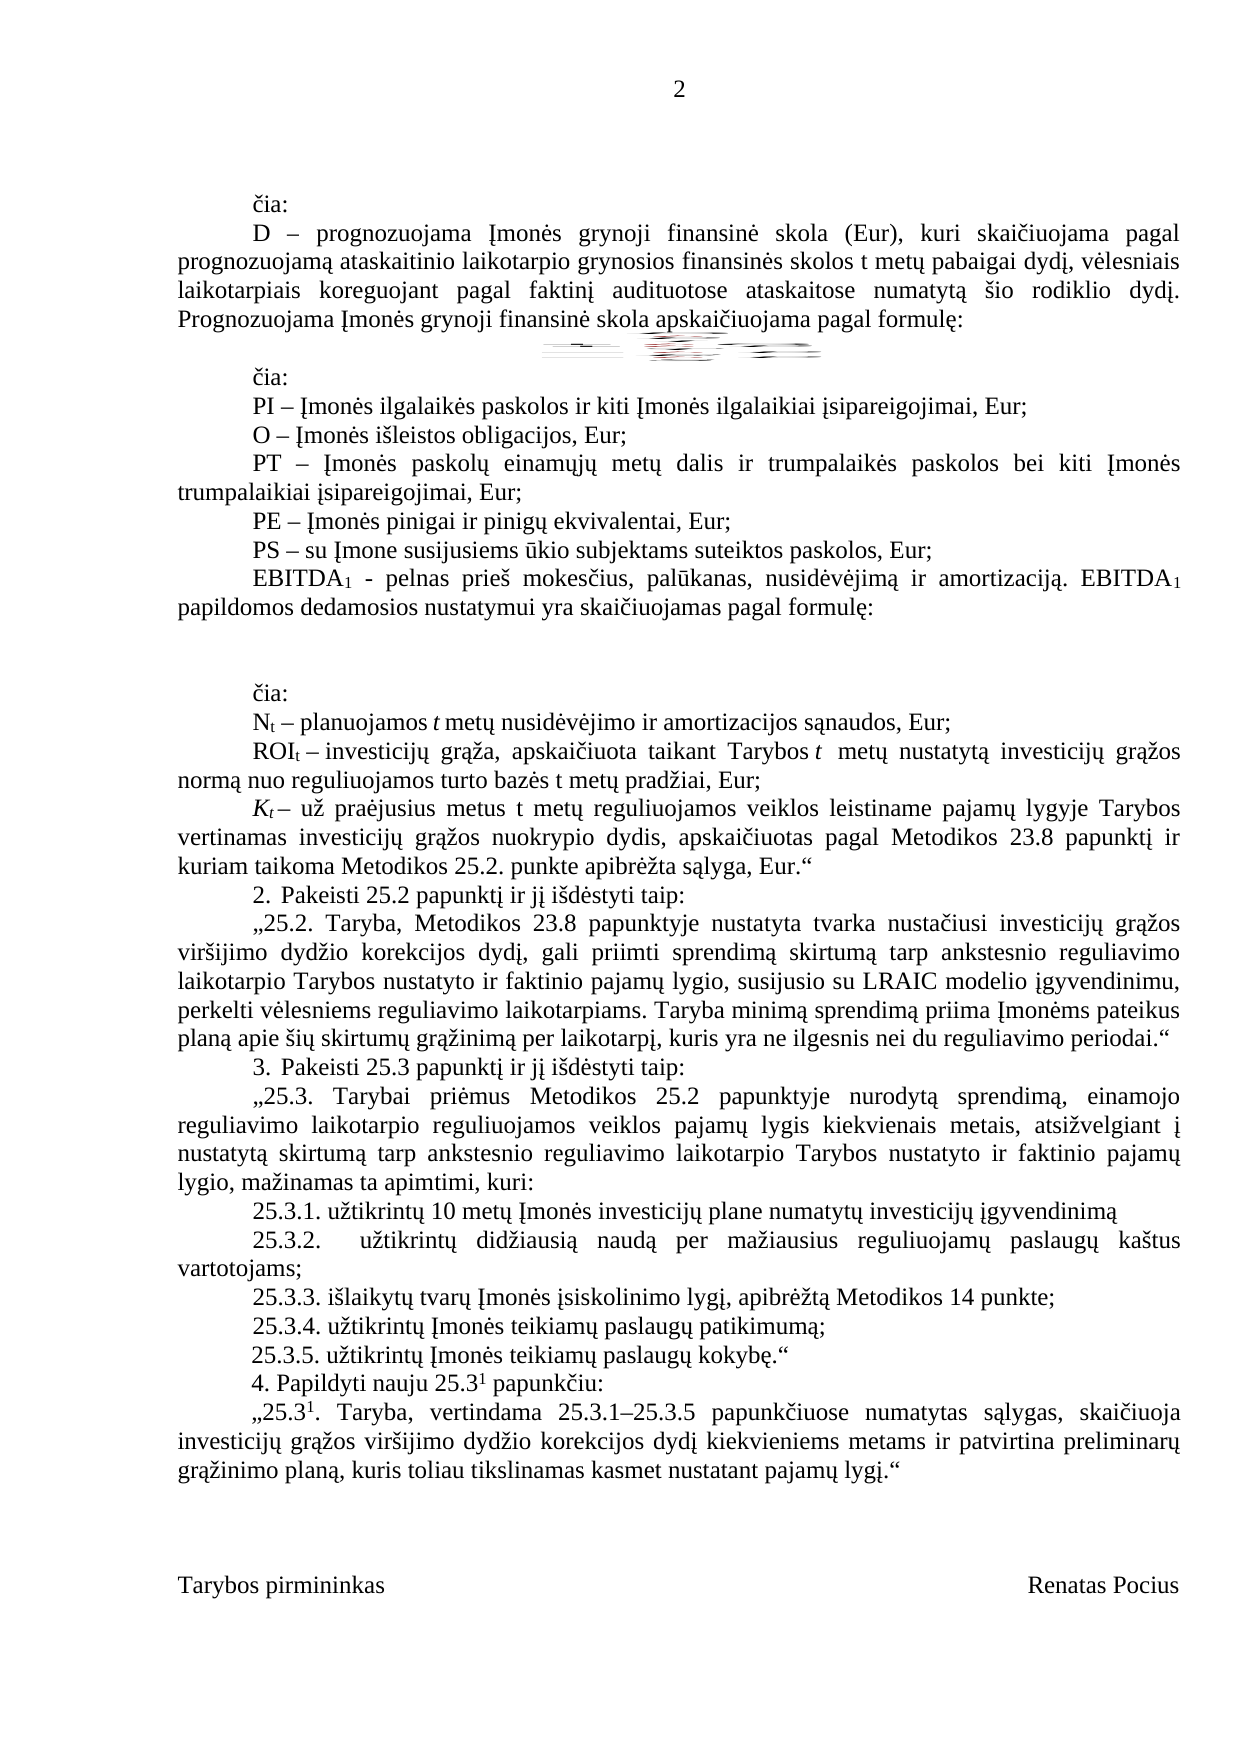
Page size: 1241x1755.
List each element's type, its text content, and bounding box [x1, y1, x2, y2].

text „25.2. Taryba, Metodikos 23.8 papunktyje nustatyta tvarka nustačiusi investicijų grąžos viršijimo dydžio korekcijos dydį, gali priimti sprendimą skirtumą tarp ankstesnio reguliavimo laikotarpio Tarybos nustatyto ir faktinio pajamų lygio, susijusio su LRAIC modelio įgyvendinimu, perkelti vėlesniems reguliavimo laikotarpiams. Taryba minimą sprendimą priima Įmonėms pateikus planą apie šių skirtumų grąžinimą per laikotarpį, kuris yra ne ilgesnis nei du reguliavimo periodai.“ [177, 908, 1181, 1052]
text 25.3.4. užtikrintų Įmonės teikiamų paslaugų patikimumą; [177, 1311, 1181, 1340]
text PI – Įmonės ilgalaikės paskolos ir kiti Įmonės ilgalaikiai įsipareigojimai, Eur; [177, 391, 1181, 420]
text PE – Įmonės pinigai ir pinigų ekvivalentai, Eur; [177, 506, 1181, 535]
text „25.3. Tarybai priėmus Metodikos 25.2 papunktyje nurodytą sprendimą, einamojo reguliavimo laikotarpio reguliuojamos veiklos pajamų lygis kiekvienais metais, atsižvelgiant į nustatytą skirtumą tarp ankstesnio reguliavimo laikotarpio Tarybos nustatyto ir faktinio pajamų lygio, mažinamas ta apimtimi, kuri: [177, 1081, 1181, 1196]
text čia: [177, 678, 1181, 707]
text čia: [177, 362, 1181, 391]
text 25.3.2. užtikrintų didžiausią naudą per mažiausius reguliuojamų paslaugų kaštus vartotojams; [177, 1225, 1181, 1282]
text 25.3.3. išlaikytų tvarų Įmonės įsiskolinimo lygį, apibrėžtą Metodikos 14 punkte; [177, 1282, 1181, 1311]
text 2. Pakeisti 25.2 papunktį ir jį išdėstyti taip: [252, 880, 1181, 908]
text Kt – už praėjusius metus t metų reguliuojamos veiklos leistiname pajamų lygyje Tarybos vertinamas investicijų grąžos nuokrypio dydis, apskaičiuotas pagal Metodikos 23.8 papunktį ir kuriam taikoma Metodikos 25.2. punkte apibrėžta sąlyga, Eur.“ [177, 793, 1181, 880]
text 4. Papildyti nauju 25.31 papunkčiu: [177, 1368, 1181, 1397]
text ROIt – investicijų grąža, apskaičiuota taikant Tarybos t metų nustatytą investicijų grąžos normą nuo reguliuojamos turto bazės t metų pradžiai, Eur; [177, 736, 1181, 793]
text 25.3.5. užtikrintų Įmonės teikiamų paslaugų kokybę.“ [177, 1340, 1181, 1368]
text PT – Įmonės paskolų einamųjų metų dalis ir trumpalaikės paskolos bei kiti Įmonės trumpalaikiai įsipareigojimai, Eur; [177, 448, 1181, 506]
text „25.31. Taryba, vertindama 25.3.1–25.3.5 papunkčiuose numatytas sąlygas, skaičiuoja investicijų grąžos viršijimo dydžio korekcijos dydį kiekvieniems metams ir patvirtina preliminarų grąžinimo planą, kuris toliau tikslinamas kasmet nustatant pajamų lygį.“ [177, 1397, 1181, 1483]
text PS – su Įmone susijusiems ūkio subjektams suteiktos paskolos, Eur; [177, 535, 1181, 563]
text EBITDA1 - pelnas prieš mokesčius, palūkanas, nusidėvėjimą ir amortizaciją. EBITDA1 papildomos dedamosios nustatymui yra skaičiuojamas pagal formulę: [177, 563, 1181, 621]
text 25.3.1. užtikrintų 10 metų Įmonės investicijų plane numatytų investicijų įgyvendinimą [177, 1196, 1181, 1225]
text Tarybos pirmininkas Renatas Pocius [177, 1570, 1181, 1598]
text D – prognozuojama Įmonės grynoji finansinė skola (Eur), kuri skaičiuojama pagal prognozuojamą ataskaitinio laikotarpio grynosios finansinės skolos t metų pabaigai dydį, vėlesniais laikotarpiais koreguojant pagal faktinį audituotose ataskaitose numatytą šio rodiklio dydį. Prognozuojama Įmonės grynoji finansinė skola apskaičiuojama pagal formulę: [177, 218, 1181, 333]
text O – Įmonės išleistos obligacijos, Eur; [177, 420, 1181, 448]
text 3. Pakeisti 25.3 papunktį ir jį išdėstyti taip: [252, 1052, 1181, 1081]
text Nt – planuojamos t metų nusidėvėjimo ir amortizacijos sąnaudos, Eur; [177, 707, 1181, 736]
text čia: [177, 189, 1181, 218]
